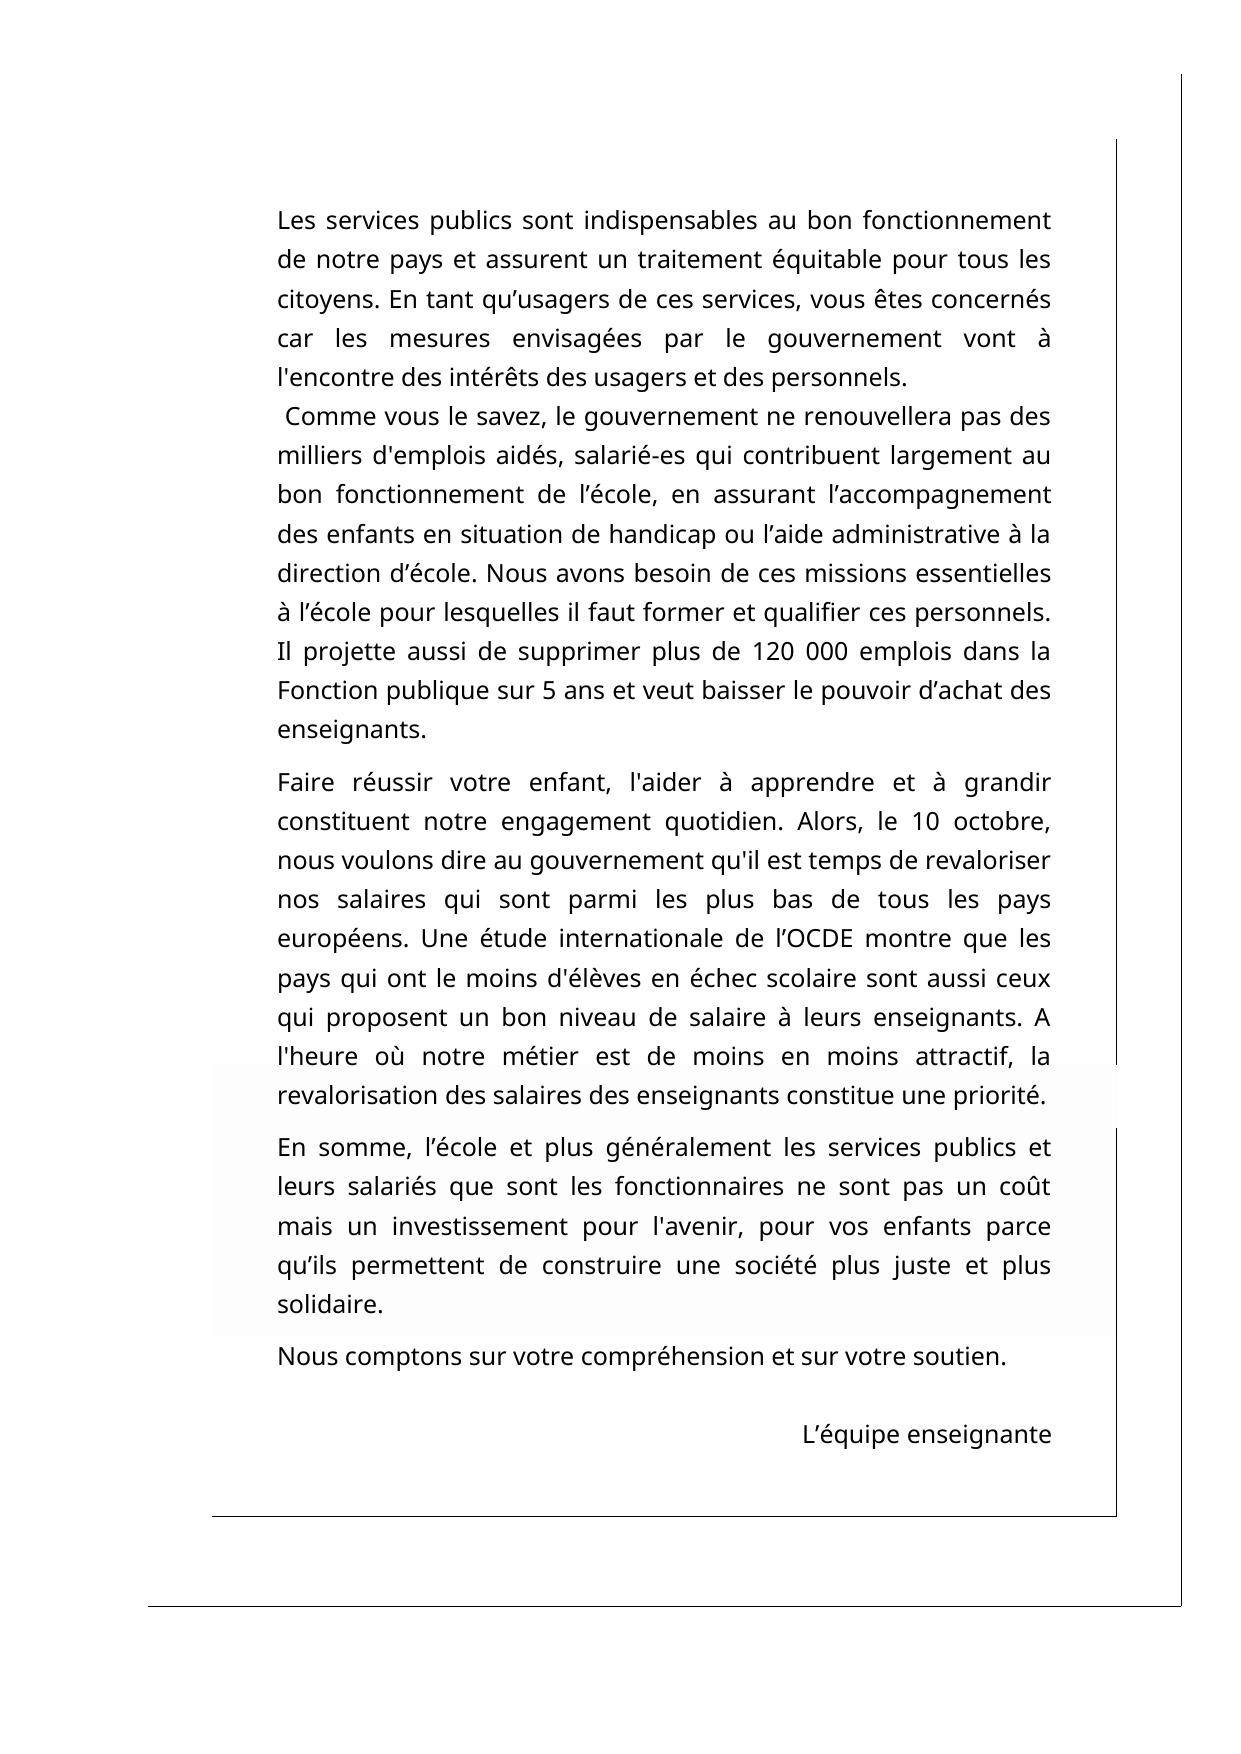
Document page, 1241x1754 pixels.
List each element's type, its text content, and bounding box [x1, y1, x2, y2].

text Les services publics sont indispensables au bon fonctionnement de notre pays et assurent un traitement équitable pour tous les citoyens. En tant qu’usagers de ces services, vous êtes concernés car les mesures envisagées par le gouvernement vont à l'encontre des intérêts des usagers et des personnels. [212, 138, 1117, 334]
text Comme vous le savez, le gouvernement ne renouvellera pas des milliers d'emplois aidés, salarié-es qui contribuent largement au bon fonctionnement de l’école, en assurant l’accompagnement des enfants en situation de handicap ou l’aide administrative à la direction d’école. Nous avons besoin de ces missions essentielles à l’école pour lesquelles il faut former et qualifier ces personnels. Il projette aussi de supprimer plus de 120 000 emplois dans la Fonction publique sur 5 ans et veut baisser le pouvoir d’achat des enseignants. [212, 334, 1117, 687]
text En somme, l’école et plus généralement les services publics et leurs salariés que sont les fonctionnaires ne sont pas un coût mais un investissement pour l'avenir, pour vos enfants parce qu’ils permettent de construire une société plus juste et plus solidaire. [212, 1065, 1117, 1261]
text Faire réussir votre enfant, l'aider à apprendre et à grandir constituent notre engagement quotidien. Alors, le 10 octobre, nous voulons dire au gouvernement qu'il est temps de revaloriser nos salaires qui sont parmi les plus bas de tous les pays européens. Une étude internationale de l’OCDE montre que les pays qui ont le moins d'élèves en échec scolaire sont aussi ceux qui proposent un bon niveau de salaire à leurs enseignants. A l'heure où notre métier est de moins en moins attractif, la revalorisation des salaires des enseignants constitue une priorité. [212, 700, 1117, 1052]
text Nous comptons sur votre compréhension et sur votre soutien. [212, 1274, 1117, 1352]
text L’équipe enseignante [212, 1352, 1117, 1516]
